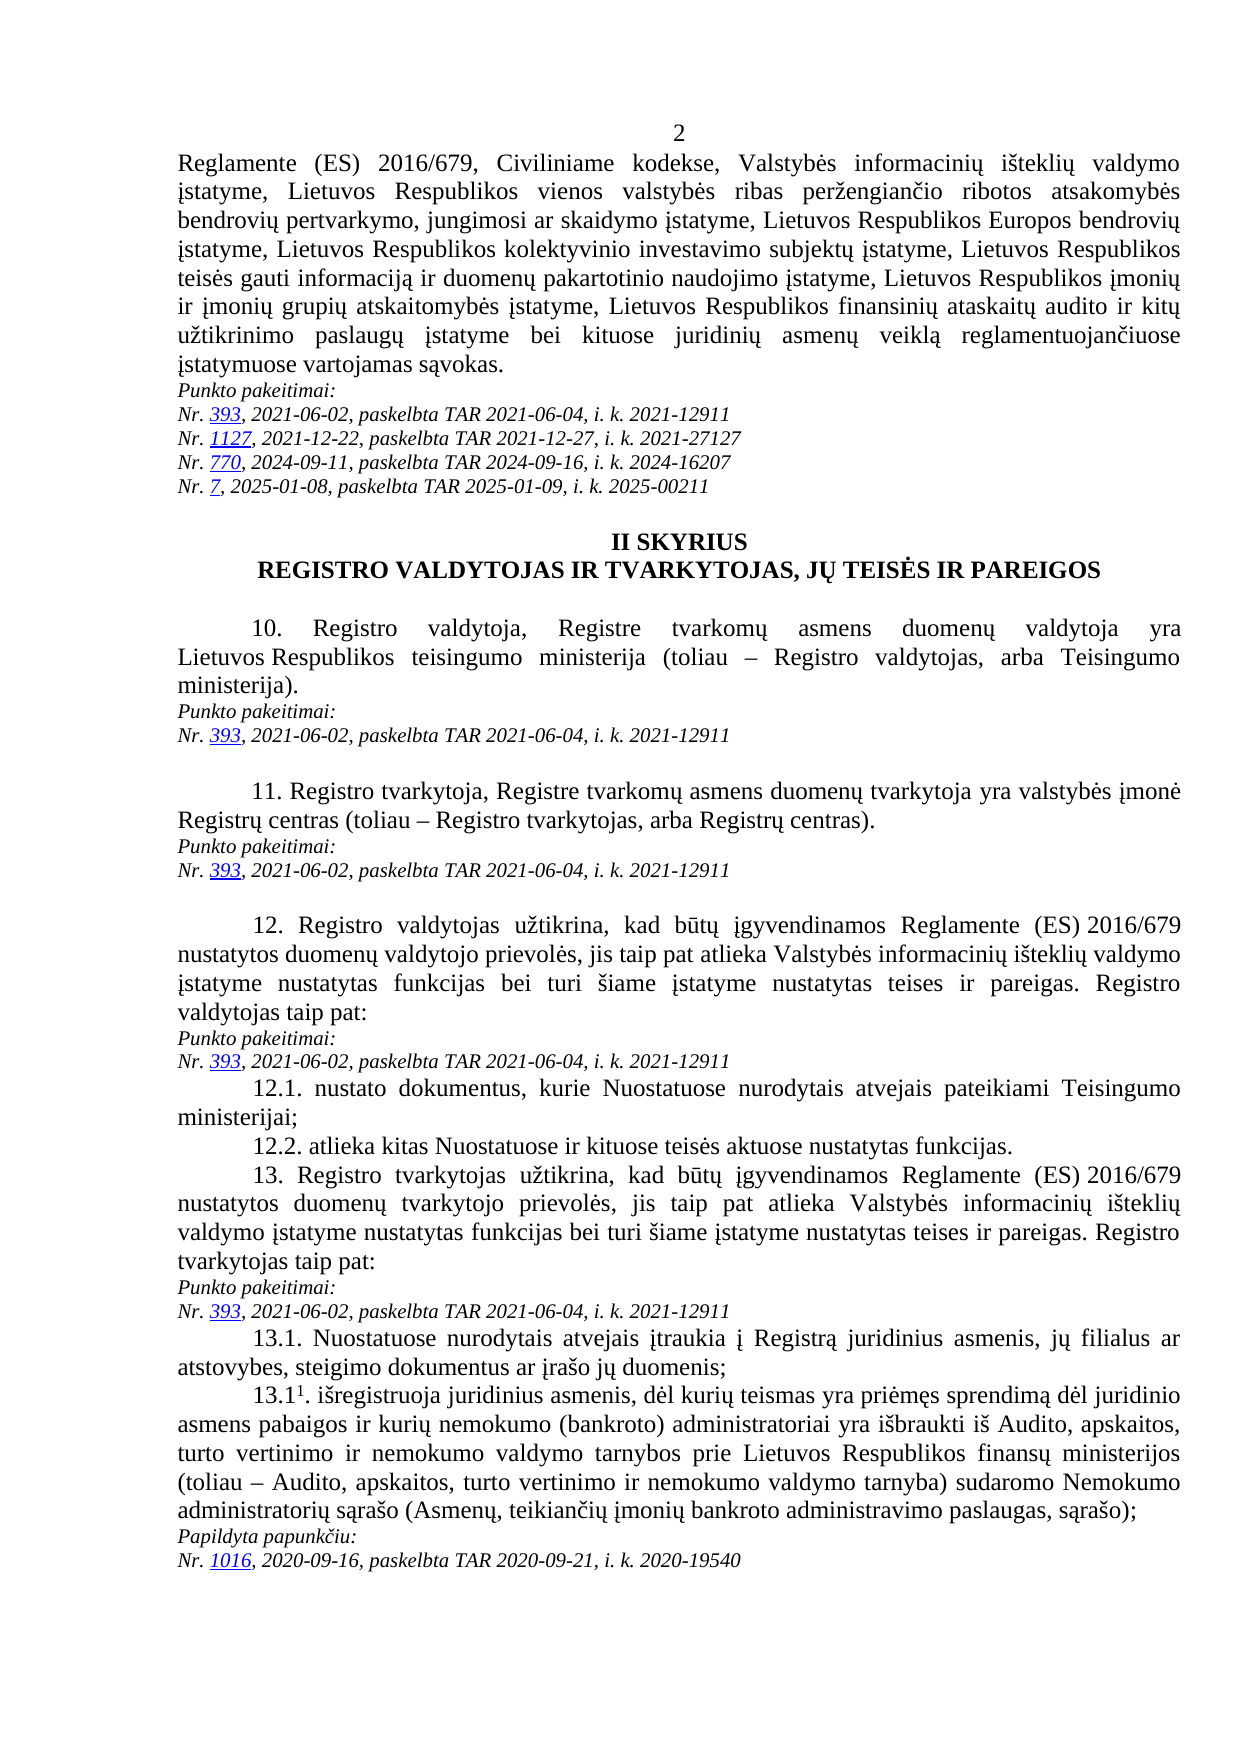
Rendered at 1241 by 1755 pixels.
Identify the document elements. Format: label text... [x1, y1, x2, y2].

text Punkto pakeitimai: [177, 833, 1181, 858]
text REGISTRO VALDYTOJAS IR TVARKYTOJAS, JŲ TEISĖS IR PAREIGOS [177, 555, 1181, 584]
text 12.2. atlieka kitas Nuostatuose ir kituose teisės aktuose nustatytas funkcijas. [177, 1131, 1181, 1160]
text 13. Registro tvarkytojas užtikrina, kad būtų įgyvendinamos Reglamente (ES) 2016/679 nustatytos duomenų tvarkytojo prievolės, jis taip pat atlieka Valstybės informacinių išteklių valdymo įstatyme nustatytas funkcijas bei turi šiame įstatyme nustatytas teises ir pareigas. Registro tvarkytojas taip pat: [177, 1160, 1181, 1275]
text Papildyta papunkčiu: [177, 1524, 1181, 1548]
text 10. Registro valdytoja, Registre tvarkomų asmens duomenų valdytoja yra Lietuvos Respublikos teisingumo ministerija (toliau – Registro valdytojas, arba Teisingumo ministerija). [177, 613, 1181, 699]
text 11. Registro tvarkytoja, Registre tvarkomų asmens duomenų tvarkytoja yra valstybės įmonė Registrų centras (toliau – Registro tvarkytojas, arba Registrų centras). [177, 776, 1181, 833]
text Nr. 770, 2024-09-11, paskelbta TAR 2024-09-16, i. k. 2024-16207 [177, 450, 1181, 474]
text 12. Registro valdytojas užtikrina, kad būtų įgyvendinamos Reglamente (ES) 2016/679 nustatytos duomenų valdytojo prievolės, jis taip pat atlieka Valstybės informacinių išteklių valdymo įstatyme nustatytas funkcijas bei turi šiame įstatyme nustatytas teises ir pareigas. Registro valdytojas taip pat: [177, 910, 1181, 1025]
text Punkto pakeitimai: [177, 699, 1181, 723]
text Reglamente (ES) 2016/679, Civiliniame kodekse, Valstybės informacinių išteklių valdymo įstatyme, Lietuvos Respublikos vienos valstybės ribas peržengiančio ribotos atsakomybės bendrovių pertvarkymo, jungimosi ar skaidymo įstatyme, Lietuvos Respublikos Europos bendrovių įstatyme, Lietuvos Respublikos kolektyvinio investavimo subjektų įstatyme, Lietuvos Respublikos teisės gauti informaciją ir duomenų pakartotinio naudojimo įstatyme, Lietuvos Respublikos įmonių ir įmonių grupių atskaitomybės įstatyme, Lietuvos Respublikos finansinių ataskaitų audito ir kitų užtikrinimo paslaugų įstatyme bei kituose juridinių asmenų veiklą reglamentuojančiuose įstatymuose vartojamas sąvokas. [177, 148, 1181, 378]
text Nr. 393, 2021-06-02, paskelbta TAR 2021-06-04, i. k. 2021-12911 [177, 402, 1181, 426]
text Nr. 7, 2025-01-08, paskelbta TAR 2025-01-09, i. k. 2025-00211 [177, 474, 1181, 498]
text Nr. 393, 2021-06-02, paskelbta TAR 2021-06-04, i. k. 2021-12911 [177, 1049, 1181, 1073]
text Nr. 393, 2021-06-02, paskelbta TAR 2021-06-04, i. k. 2021-12911 [177, 1299, 1181, 1323]
text Punkto pakeitimai: [177, 378, 1181, 402]
text Nr. 393, 2021-06-02, paskelbta TAR 2021-06-04, i. k. 2021-12911 [177, 723, 1181, 747]
text 12.1. nustato dokumentus, kurie Nuostatuose nurodytais atvejais pateikiami Teisingumo ministerijai; [177, 1073, 1181, 1131]
text Punkto pakeitimai: [177, 1025, 1181, 1049]
text Nr. 393, 2021-06-02, paskelbta TAR 2021-06-04, i. k. 2021-12911 [177, 858, 1181, 882]
text 13.11. išregistruoja juridinius asmenis, dėl kurių teismas yra priėmęs sprendimą dėl juridinio asmens pabaigos ir kurių nemokumo (bankroto) administratoriai yra išbraukti iš Audito, apskaitos, turto vertinimo ir nemokumo valdymo tarnybos prie Lietuvos Respublikos finansų ministerijos (toliau – Audito, apskaitos, turto vertinimo ir nemokumo valdymo tarnyba) sudaromo Nemokumo administratorių sąrašo (Asmenų, teikiančių įmonių bankroto administravimo paslaugas, sąrašo); [177, 1380, 1181, 1524]
text Punkto pakeitimai: [177, 1275, 1181, 1299]
text 13.1. Nuostatuose nurodytais atvejais įtraukia į Registrą juridinius asmenis, jų filialus ar atstovybes, steigimo dokumentus ar įrašo jų duomenis; [177, 1323, 1181, 1380]
text Nr. 1016, 2020-09-16, paskelbta TAR 2020-09-21, i. k. 2020-19540 [177, 1548, 1181, 1572]
text Nr. 1127, 2021-12-22, paskelbta TAR 2021-12-27, i. k. 2021-27127 [177, 426, 1181, 450]
text II SKYRIUS [177, 527, 1181, 555]
